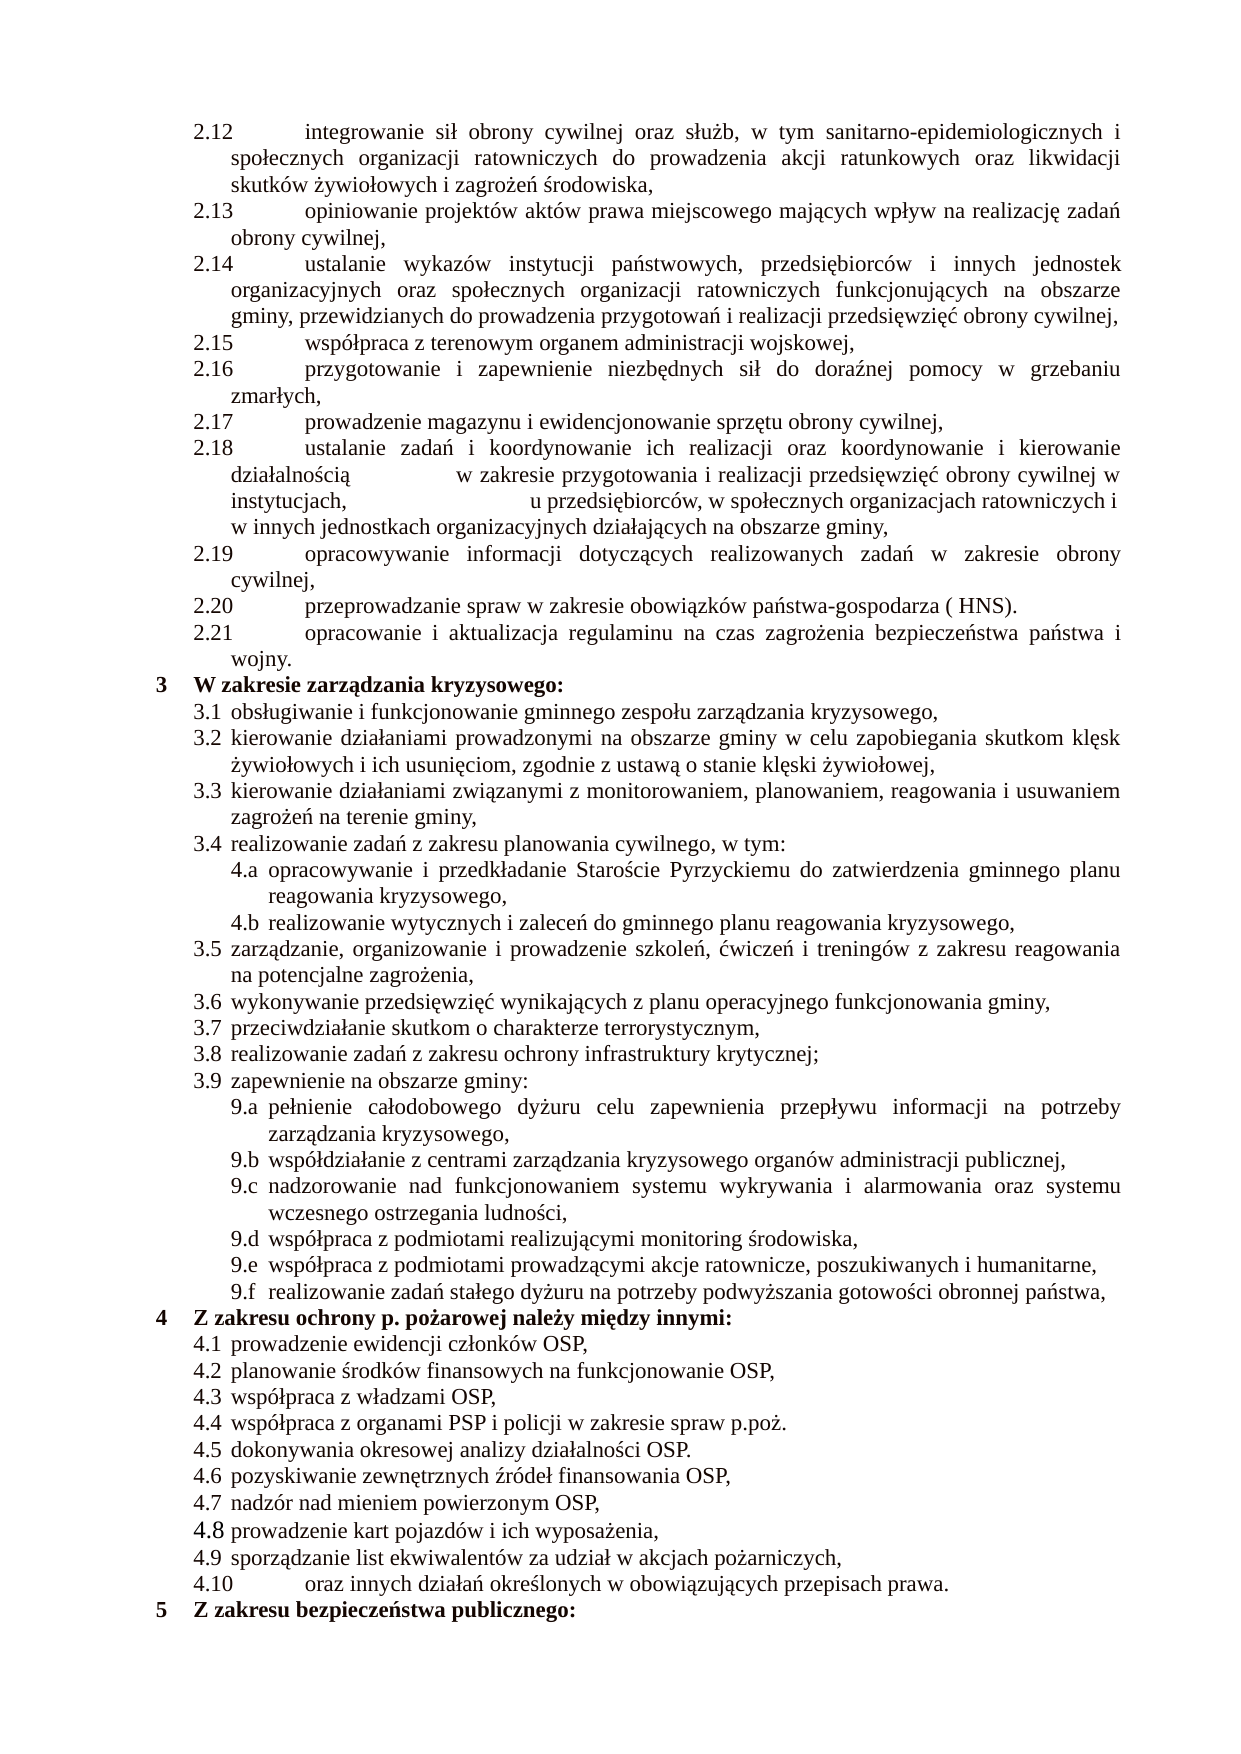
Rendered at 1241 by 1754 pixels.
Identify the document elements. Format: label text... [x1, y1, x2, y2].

list realizowanie zadań z zakresu planowania cywilnego, w tym: [193, 830, 1122, 856]
list Z zakresu ochrony p. pożarowej należy między innymi: [156, 1304, 1122, 1330]
list współpraca z organami PSP i policji w zakresie spraw p.poż. [193, 1409, 1122, 1436]
list prowadzenie magazynu i ewidencjonowanie sprzętu obrony cywilnej, [193, 408, 1122, 434]
list integrowanie sił obrony cywilnej oraz służb, w tym sanitarno-epidemiologicznych i społecznych organizacji ratowniczych do prowadzenia akcji ratunkowych oraz likwidacji skutków żywiołowych i zagrożeń środowiska, [193, 118, 1122, 197]
list prowadzenie kart pojazdów i ich wyposażenia, [193, 1515, 1122, 1544]
list współpraca z podmiotami prowadzącymi akcje ratownicze, poszukiwanych i humanitarne, [231, 1251, 1122, 1278]
list zarządzanie, organizowanie i prowadzenie szkoleń, ćwiczeń i treningów z zakresu reagowania na potencjalne zagrożenia, [193, 935, 1122, 988]
list kierowanie działaniami prowadzonymi na obszarze gminy w celu zapobiegania skutkom klęsk żywiołowych i ich usunięciom, zgodnie z ustawą o stanie klęski żywiołowej, [193, 724, 1122, 777]
list opracowywanie informacji dotyczących realizowanych zadań w zakresie obrony cywilnej, [193, 540, 1122, 592]
list realizowanie zadań z zakresu ochrony infrastruktury krytycznej; [193, 1041, 1122, 1067]
list opracowanie i aktualizacja regulaminu na czas zagrożenia bezpieczeństwa państwa i wojny. [193, 619, 1122, 672]
list współpraca z podmiotami realizującymi monitoring środowiska, [231, 1225, 1122, 1251]
list ustalanie wykazów instytucji państwowych, przedsiębiorców i innych jednostek organizacyjnych oraz społecznych organizacji ratowniczych funkcjonujących na obszarze gminy, przewidzianych do prowadzenia przygotowań i realizacji przedsięwzięć obrony cywilnej, [193, 250, 1122, 329]
list przeprowadzanie spraw w zakresie obowiązków państwa-gospodarza ( HNS). [193, 592, 1122, 619]
list realizowanie wytycznych i zaleceń do gminnego planu reagowania kryzysowego, [231, 909, 1122, 935]
list współpraca z terenowym organem administracji wojskowej, [193, 329, 1122, 355]
list obsługiwanie i funkcjonowanie gminnego zespołu zarządzania kryzysowego, [193, 698, 1122, 724]
list wykonywanie przedsięwzięć wynikających z planu operacyjnego funkcjonowania gminy, [193, 988, 1122, 1014]
list nadzór nad mieniem powierzonym OSP, [193, 1488, 1122, 1515]
list kierowanie działaniami związanymi z monitorowaniem, planowaniem, reagowania i usuwaniem zagrożeń na terenie gminy, [193, 777, 1122, 830]
list opiniowanie projektów aktów prawa miejscowego mających wpływ na realizację zadań obrony cywilnej, [193, 197, 1122, 250]
list nadzorowanie nad funkcjonowaniem systemu wykrywania i alarmowania oraz systemu wczesnego ostrzegania ludności, [231, 1172, 1122, 1225]
list pozyskiwanie zewnętrznych źródeł finansowania OSP, [193, 1462, 1122, 1488]
list prowadzenie ewidencji członków OSP, [193, 1330, 1122, 1357]
list współpraca z władzami OSP, [193, 1383, 1122, 1409]
list oraz innych działań określonych w obowiązujących przepisach prawa. [193, 1570, 1122, 1596]
list sporządzanie list ekwiwalentów za udział w akcjach pożarniczych, [193, 1544, 1122, 1570]
list Z zakresu bezpieczeństwa publicznego: [156, 1596, 1122, 1623]
list realizowanie zadań stałego dyżuru na potrzeby podwyższania gotowości obronnej państwa, [231, 1278, 1122, 1304]
list W zakresie zarządzania kryzysowego: [156, 672, 1122, 698]
list opracowywanie i przedkładanie Staroście Pyrzyckiemu do zatwierdzenia gminnego planu reagowania kryzysowego, [231, 856, 1122, 909]
list planowanie środków finansowych na funkcjonowanie OSP, [193, 1357, 1122, 1383]
list zapewnienie na obszarze gminy: [193, 1067, 1122, 1093]
list przygotowanie i zapewnienie niezbędnych sił do doraźnej pomocy w grzebaniu zmarłych, [193, 355, 1122, 408]
list współdziałanie z centrami zarządzania kryzysowego organów administracji publicznej, [231, 1146, 1122, 1172]
list ustalanie zadań i koordynowanie ich realizacji oraz koordynowanie i kierowanie działalnością w zakresie przygotowania i realizacji przedsięwzięć obrony cywilnej w instytucjach, u przedsiębiorców, w społecznych organizacjach ratowniczych i w innych jednostkach organizacyjnych działających na obszarze gminy, [193, 434, 1122, 540]
list dokonywania okresowej analizy działalności OSP. [193, 1436, 1122, 1462]
list pełnienie całodobowego dyżuru celu zapewnienia przepływu informacji na potrzeby zarządzania kryzysowego, [231, 1093, 1122, 1146]
list przeciwdziałanie skutkom o charakterze terrorystycznym, [193, 1014, 1122, 1041]
